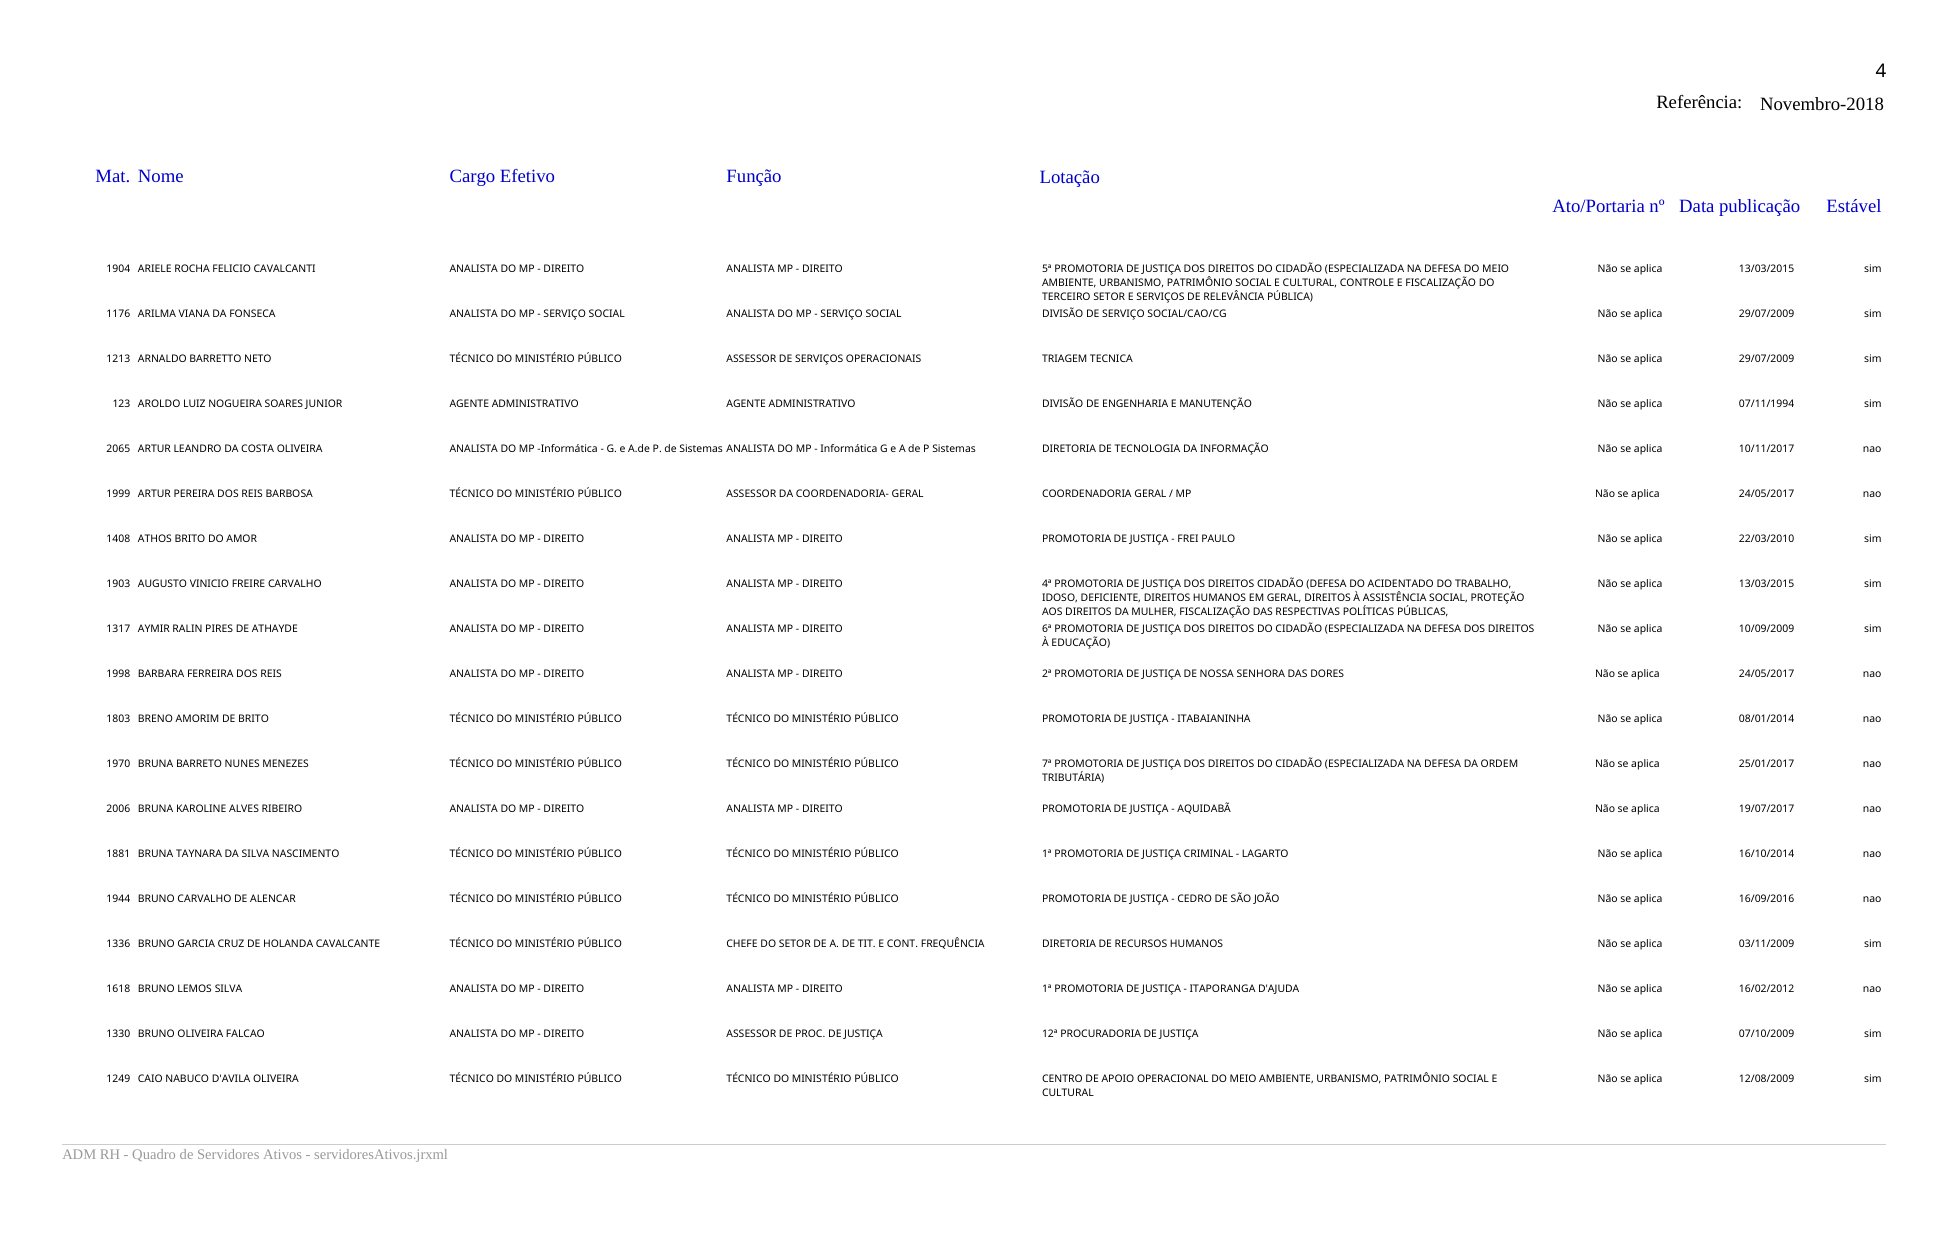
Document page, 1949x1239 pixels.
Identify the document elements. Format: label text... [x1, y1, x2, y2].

table_cell BARBARA FERREIRA DOS REIS [138, 666, 443, 711]
table_cell Não se aplica [1547, 756, 1662, 801]
table_cell [1030, 1071, 1042, 1116]
table_cell [1794, 711, 1803, 756]
table_cell [1794, 531, 1803, 576]
table_cell TÉCNICO DO MINISTÉRIO PÚBLICO [449, 936, 723, 981]
table_cell [130, 801, 138, 846]
table_cell [1794, 936, 1803, 981]
table_cell TÉCNICO DO MINISTÉRIO PÚBLICO [449, 351, 723, 396]
table_cell [1794, 846, 1803, 891]
table_cell [1794, 756, 1803, 801]
table_cell [443, 486, 449, 531]
table_cell [203, 166, 449, 195]
table_cell [68, 195, 130, 225]
table_cell ASSESSOR DE SERVIÇOS OPERACIONAIS [726, 351, 1030, 396]
table_cell [443, 981, 449, 1026]
table_cell [0, 711, 68, 756]
table_cell [443, 441, 449, 486]
table_cell [443, 846, 449, 891]
table_cell 19/07/2017 [1662, 801, 1794, 846]
table_cell [1030, 486, 1042, 531]
table_cell [1794, 1026, 1803, 1071]
table_cell CAIO NABUCO D'AVILA OLIVEIRA [138, 1071, 443, 1116]
table_cell [1030, 306, 1042, 351]
table_cell [1794, 396, 1803, 441]
table_cell [1881, 846, 1948, 891]
table_cell [443, 576, 449, 621]
table_cell ANALISTA MP - DIREITO [726, 261, 1030, 306]
table_cell ANALISTA MP - DIREITO [726, 801, 1030, 846]
table_cell 5ª PROMOTORIA DE JUSTIÇA DOS DIREITOS DO CIDADÃO (ESPECIALIZADA NA DEFESA DO MEIO AMBIENTE, URBANISMO, PATRIMÔNIO SOCIAL E CULTURAL, CONTROLE E FISCALIZAÇÃO DO TERCEIRO SETOR E SERVIÇOS DE RELEVÂNCIA PÚBLICA) [1042, 261, 1538, 306]
table_cell 1944 [68, 891, 130, 936]
table_cell 16/09/2016 [1662, 891, 1794, 936]
table_cell nao [1803, 846, 1881, 891]
table_cell [130, 306, 138, 351]
table_cell sim [1803, 936, 1881, 981]
table_cell 1803 [68, 711, 130, 756]
table_cell [684, 166, 726, 195]
table_cell [0, 225, 1948, 244]
table_cell [130, 531, 138, 576]
table_cell [1794, 981, 1803, 1026]
table_cell 1213 [68, 351, 130, 396]
table_cell sim [1803, 261, 1881, 306]
table_cell TRIAGEM TECNICA [1042, 351, 1538, 396]
table_cell [130, 396, 138, 441]
table_cell ANALISTA MP - DIREITO [726, 531, 1030, 576]
table_cell [0, 396, 68, 441]
table_cell Não se aplica [1547, 1026, 1662, 1071]
table_cell [130, 711, 138, 756]
table_cell [1030, 531, 1042, 576]
table_cell sim [1803, 1071, 1881, 1116]
table_cell [130, 166, 138, 195]
table_cell [443, 306, 449, 351]
table_cell [1196, 196, 1529, 225]
table_cell Referência: [1656, 91, 1754, 123]
table_cell AROLDO LUIZ NOGUEIRA SOARES JUNIOR [138, 396, 443, 441]
table_cell [1030, 396, 1042, 441]
table_cell TÉCNICO DO MINISTÉRIO PÚBLICO [726, 756, 1030, 801]
table_cell ASSESSOR DA COORDENADORIA- GERAL [726, 486, 1030, 531]
table_cell [1030, 756, 1042, 801]
table_cell Não se aplica [1547, 531, 1662, 576]
table_cell BRUNO LEMOS SILVA [138, 981, 443, 1026]
table_cell [1538, 981, 1547, 1026]
table_cell [130, 486, 138, 531]
table_cell [0, 166, 68, 195]
table_cell [443, 531, 449, 576]
table_cell [443, 1026, 449, 1071]
table_cell [1538, 711, 1547, 756]
table_cell ANALISTA MP - DIREITO [726, 621, 1030, 666]
table_cell 16/02/2012 [1662, 981, 1794, 1026]
table_cell 2ª PROMOTORIA DE JUSTIÇA DE NOSSA SENHORA DAS DORES [1042, 666, 1538, 711]
table_cell [443, 756, 449, 801]
table_cell ARTUR PEREIRA DOS REIS BARBOSA [138, 486, 443, 531]
table_header Cargo Efetivo [449, 165, 684, 195]
table_cell BRUNA BARRETO NUNES MENEZES [138, 756, 443, 801]
table_cell nao [1803, 486, 1881, 531]
table_cell Não se aplica [1547, 351, 1662, 396]
table_cell AYMIR RALIN PIRES DE ATHAYDE [138, 621, 443, 666]
table_cell [1881, 756, 1948, 801]
table_cell [1794, 891, 1803, 936]
table_cell 10/11/2017 [1662, 441, 1794, 486]
table_cell 13/03/2015 [1662, 576, 1794, 621]
table_cell 1408 [68, 531, 130, 576]
table_cell TÉCNICO DO MINISTÉRIO PÚBLICO [726, 846, 1030, 891]
table_cell ANALISTA DO MP - DIREITO [449, 666, 723, 711]
table_cell [1881, 486, 1948, 531]
table_cell 1999 [68, 486, 130, 531]
table_cell ANALISTA DO MP - Informática G e A de P Sistemas [726, 441, 1030, 486]
table_cell 1618 [68, 981, 130, 1026]
table_cell Lotação [1039, 166, 1196, 196]
table_cell sim [1803, 576, 1881, 621]
table_cell sim [1803, 306, 1881, 351]
table_cell 2065 [68, 441, 130, 486]
table_cell Ato/Portaria nº [1529, 195, 1664, 225]
table_cell [443, 936, 449, 981]
table_cell ANALISTA DO MP - DIREITO [449, 1026, 723, 1071]
table_cell Não se aplica [1547, 261, 1662, 306]
table_cell [1030, 1026, 1042, 1071]
table_cell [130, 666, 138, 711]
table_cell [726, 195, 803, 225]
table_cell [1881, 531, 1948, 576]
table_cell 1336 [68, 936, 130, 981]
table_cell nao [1803, 666, 1881, 711]
table_cell 1317 [68, 621, 130, 666]
table_cell [1538, 576, 1547, 621]
table_cell [1538, 891, 1547, 936]
table_cell Não se aplica [1547, 846, 1662, 891]
table_cell [1538, 666, 1547, 711]
table_cell [443, 261, 449, 306]
table_cell 12/08/2009 [1662, 1071, 1794, 1116]
table_cell [130, 1071, 138, 1116]
table_cell ANALISTA MP - DIREITO [726, 666, 1030, 711]
table_cell [1881, 441, 1948, 486]
table_cell [1538, 1071, 1547, 1116]
table_cell [130, 981, 138, 1026]
table_cell sim [1803, 621, 1881, 666]
table_cell [0, 244, 1948, 253]
table_cell 22/03/2010 [1662, 531, 1794, 576]
table_cell BRUNA KAROLINE ALVES RIBEIRO [138, 801, 443, 846]
table_cell [1794, 666, 1803, 711]
table_cell [1881, 891, 1948, 936]
table_cell [0, 123, 1948, 163]
table_header [1529, 165, 1664, 195]
table_cell [443, 711, 449, 756]
table_cell [0, 351, 68, 396]
table_cell Não se aplica [1547, 981, 1662, 1026]
table_cell CENTRO DE APOIO OPERACIONAL DO MEIO AMBIENTE, URBANISMO, PATRIMÔNIO SOCIAL E CULTURAL [1042, 1071, 1538, 1116]
table_cell [0, 936, 68, 981]
table_cell [1881, 261, 1948, 306]
table_cell 03/11/2009 [1662, 936, 1794, 981]
table_cell 13/03/2015 [1662, 261, 1794, 306]
table_cell [803, 166, 1039, 195]
table_cell [1030, 621, 1042, 666]
table_cell [684, 196, 726, 225]
table_cell [1030, 351, 1042, 396]
table_cell 24/05/2017 [1662, 486, 1794, 531]
table_cell 1ª PROMOTORIA DE JUSTIÇA - ITAPORANGA D'AJUDA [1042, 981, 1538, 1026]
table_cell [1030, 801, 1042, 846]
table_cell 25/01/2017 [1662, 756, 1794, 801]
table_cell [1030, 846, 1042, 891]
table_cell [1030, 711, 1042, 756]
table_cell [1030, 261, 1042, 306]
table_cell TÉCNICO DO MINISTÉRIO PÚBLICO [449, 846, 723, 891]
table_cell [1881, 351, 1948, 396]
table_cell Não se aplica [1547, 306, 1662, 351]
table_header Nome [138, 165, 203, 195]
table_cell 1249 [68, 1071, 130, 1116]
table_cell 1970 [68, 756, 130, 801]
table_cell 1998 [68, 666, 130, 711]
table_cell ARILMA VIANA DA FONSECA [138, 306, 443, 351]
table_cell [1538, 261, 1547, 306]
table_cell PROMOTORIA DE JUSTIÇA - ITABAIANINHA [1042, 711, 1538, 756]
table_cell ANALISTA DO MP - SERVIÇO SOCIAL [726, 306, 1030, 351]
table_cell [1881, 936, 1948, 981]
table_cell [1030, 576, 1042, 621]
table_cell [1538, 846, 1547, 891]
table_cell nao [1803, 801, 1881, 846]
table_cell 1881 [68, 846, 130, 891]
table_cell TÉCNICO DO MINISTÉRIO PÚBLICO [726, 1071, 1030, 1116]
table_cell 4 [1731, 57, 1886, 84]
table_cell [0, 253, 1948, 261]
table_cell [443, 621, 449, 666]
table_cell [1030, 666, 1042, 711]
table_cell [203, 196, 449, 225]
table_cell PROMOTORIA DE JUSTIÇA - FREI PAULO [1042, 531, 1538, 576]
table_cell sim [1803, 396, 1881, 441]
table_cell AGENTE ADMINISTRATIVO [726, 396, 1030, 441]
table_cell Não se aplica [1547, 486, 1662, 531]
table_cell 07/10/2009 [1662, 1026, 1794, 1071]
table_cell [0, 576, 68, 621]
table_cell 123 [68, 396, 130, 441]
table_cell [1538, 936, 1547, 981]
table_cell [0, 85, 1948, 91]
table_cell Novembro-2018 [1756, 93, 1884, 121]
table_cell Não se aplica [1547, 666, 1662, 711]
table_cell 16/10/2014 [1662, 846, 1794, 891]
table_cell [1886, 1144, 1948, 1168]
table_cell [1196, 166, 1529, 195]
table_cell TÉCNICO DO MINISTÉRIO PÚBLICO [726, 711, 1030, 756]
table_cell ARIELE ROCHA FELICIO CAVALCANTI [138, 261, 443, 306]
table_cell [443, 396, 449, 441]
table_cell [1881, 666, 1948, 711]
table_cell TÉCNICO DO MINISTÉRIO PÚBLICO [726, 891, 1030, 936]
table_cell [0, 891, 68, 936]
table_cell 08/01/2014 [1662, 711, 1794, 756]
table_cell 1330 [68, 1026, 130, 1071]
table_cell Data publicação [1665, 195, 1800, 225]
table_cell ANALISTA DO MP - DIREITO [449, 531, 723, 576]
table_cell [1881, 196, 1948, 225]
table_cell 1176 [68, 306, 130, 351]
table_cell [0, 196, 68, 225]
table_cell ARTUR LEANDRO DA COSTA OLIVEIRA [138, 441, 443, 486]
table_cell Não se aplica [1547, 936, 1662, 981]
table_cell [1881, 1071, 1948, 1116]
table_cell ASSESSOR DE PROC. DE JUSTIÇA [726, 1026, 1030, 1071]
table_cell AGENTE ADMINISTRATIVO [449, 396, 723, 441]
table_cell DIRETORIA DE RECURSOS HUMANOS [1042, 936, 1538, 981]
table_cell PROMOTORIA DE JUSTIÇA - CEDRO DE SÃO JOÃO [1042, 891, 1538, 936]
table_cell [1881, 981, 1948, 1026]
table_cell DIVISÃO DE ENGENHARIA E MANUTENÇÃO [1042, 396, 1538, 441]
table_cell 7ª PROMOTORIA DE JUSTIÇA DOS DIREITOS DO CIDADÃO (ESPECIALIZADA NA DEFESA DA ORDEM TRIBUTÁRIA) [1042, 756, 1538, 801]
table_cell Não se aplica [1547, 711, 1662, 756]
table_cell [1794, 261, 1803, 306]
table_cell [1538, 396, 1547, 441]
table_cell [1538, 351, 1547, 396]
table_header Função [726, 165, 803, 195]
table_cell BRUNO GARCIA CRUZ DE HOLANDA CAVALCANTE [138, 936, 443, 981]
table_cell [130, 576, 138, 621]
table_cell 6ª PROMOTORIA DE JUSTIÇA DOS DIREITOS DO CIDADÃO (ESPECIALIZADA NA DEFESA DOS DIREITOS À EDUCAÇÃO) [1042, 621, 1538, 666]
table_header Mat. [68, 165, 130, 195]
table_cell nao [1803, 756, 1881, 801]
table_cell [0, 486, 68, 531]
table_cell [0, 57, 1731, 84]
table_cell [1794, 576, 1803, 621]
table_cell [1794, 441, 1803, 486]
table_header [1803, 165, 1881, 195]
table_cell nao [1803, 891, 1881, 936]
table_cell [130, 196, 138, 225]
table_cell Não se aplica [1547, 441, 1662, 486]
table_cell 24/05/2017 [1662, 666, 1794, 711]
table_cell [1881, 166, 1948, 195]
table_cell [1794, 1071, 1803, 1116]
table_cell ANALISTA DO MP - DIREITO [449, 981, 723, 1026]
table_cell [0, 756, 68, 801]
table_cell [1881, 396, 1948, 441]
table_cell 29/07/2009 [1662, 351, 1794, 396]
table_cell [1538, 801, 1547, 846]
table_cell [1538, 621, 1547, 666]
table_cell 07/11/1994 [1662, 396, 1794, 441]
table_cell TÉCNICO DO MINISTÉRIO PÚBLICO [449, 1071, 723, 1116]
table_cell [0, 1026, 68, 1071]
table_cell [130, 846, 138, 891]
table_cell [130, 891, 138, 936]
table_cell Não se aplica [1547, 1071, 1662, 1116]
table_cell [138, 195, 203, 225]
table_cell BRENO AMORIM DE BRITO [138, 711, 443, 756]
table_cell [130, 441, 138, 486]
table_cell TÉCNICO DO MINISTÉRIO PÚBLICO [449, 756, 723, 801]
table_cell [0, 93, 1656, 121]
table_cell [449, 195, 684, 225]
table_cell nao [1803, 441, 1881, 486]
table_cell TÉCNICO DO MINISTÉRIO PÚBLICO [449, 486, 723, 531]
table_header [0, 0, 1948, 57]
table_cell [0, 846, 68, 891]
table_cell [130, 351, 138, 396]
table_cell ATHOS BRITO DO AMOR [138, 531, 443, 576]
table_cell [1881, 801, 1948, 846]
table_cell sim [1803, 351, 1881, 396]
table_cell BRUNO CARVALHO DE ALENCAR [138, 891, 443, 936]
table_cell [1884, 93, 1948, 121]
table_cell [443, 891, 449, 936]
table_cell Não se aplica [1547, 801, 1662, 846]
table_cell [1881, 621, 1948, 666]
table_cell [1881, 1026, 1948, 1071]
table_cell [1794, 486, 1803, 531]
table_cell ANALISTA DO MP - DIREITO [449, 576, 723, 621]
table_cell DIVISÃO DE SERVIÇO SOCIAL/CAO/CG [1042, 306, 1538, 351]
table_cell sim [1803, 1026, 1881, 1071]
table_cell [0, 261, 68, 306]
table_cell [443, 801, 449, 846]
table_cell CHEFE DO SETOR DE A. DE TIT. E CONT. FREQUÊNCIA [726, 936, 1030, 981]
table_cell Estável [1803, 195, 1881, 225]
table_cell Não se aplica [1547, 891, 1662, 936]
table_cell 29/07/2009 [1662, 306, 1794, 351]
table_cell BRUNA TAYNARA DA SILVA NASCIMENTO [138, 846, 443, 891]
table_cell ANALISTA DO MP - SERVIÇO SOCIAL [449, 306, 723, 351]
table_cell [1538, 1026, 1547, 1071]
table_cell [443, 351, 449, 396]
table_cell [0, 1071, 68, 1116]
table_cell DIRETORIA DE TECNOLOGIA DA INFORMAÇÃO [1042, 441, 1538, 486]
table_cell [0, 441, 68, 486]
table_cell [1538, 756, 1547, 801]
table_cell [0, 621, 68, 666]
table_cell [1881, 711, 1948, 756]
table_cell [1886, 57, 1948, 84]
table_cell [1794, 801, 1803, 846]
table_cell TÉCNICO DO MINISTÉRIO PÚBLICO [449, 711, 723, 756]
table_cell 1903 [68, 576, 130, 621]
table_cell [443, 1071, 449, 1116]
table_cell Não se aplica [1547, 396, 1662, 441]
table_cell sim [1803, 531, 1881, 576]
table_cell [130, 936, 138, 981]
table_cell ARNALDO BARRETTO NETO [138, 351, 443, 396]
table_cell [0, 1116, 1948, 1144]
table_cell [443, 666, 449, 711]
table_cell ANALISTA DO MP - DIREITO [449, 801, 723, 846]
table_cell COORDENADORIA GERAL / MP [1042, 486, 1538, 531]
table_cell AUGUSTO VINICIO FREIRE CARVALHO [138, 576, 443, 621]
table_cell 12ª PROCURADORIA DE JUSTIÇA [1042, 1026, 1538, 1071]
table_cell ANALISTA DO MP - DIREITO [449, 261, 723, 306]
table_cell Não se aplica [1547, 621, 1662, 666]
table_cell [1794, 351, 1803, 396]
table_cell ANALISTA MP - DIREITO [726, 981, 1030, 1026]
table_cell ANALISTA DO MP -Informática - G. e A.de P. de Sistemas [449, 441, 723, 486]
table_cell [1881, 576, 1948, 621]
table_cell [0, 801, 68, 846]
table_cell 1904 [68, 261, 130, 306]
table_cell nao [1803, 711, 1881, 756]
table_cell [0, 306, 68, 351]
table_cell [130, 261, 138, 306]
table_cell 2006 [68, 801, 130, 846]
table_cell [1538, 531, 1547, 576]
table_cell ANALISTA DO MP - DIREITO [449, 621, 723, 666]
table_cell [1030, 981, 1042, 1026]
table_cell ANALISTA MP - DIREITO [726, 576, 1030, 621]
table_cell [1538, 486, 1547, 531]
table_cell nao [1803, 981, 1881, 1026]
table_cell 10/09/2009 [1662, 621, 1794, 666]
table_cell [1030, 936, 1042, 981]
table_cell [1538, 441, 1547, 486]
table_cell [803, 196, 1039, 225]
table_header [1665, 165, 1800, 195]
table_cell [1030, 441, 1042, 486]
table_cell [130, 621, 138, 666]
table_cell Não se aplica [1547, 576, 1662, 621]
table_cell [130, 756, 138, 801]
table_cell [0, 531, 68, 576]
table_cell [0, 666, 68, 711]
table_cell [1030, 891, 1042, 936]
table_cell ADM RH - Quadro de Servidores Ativos - servidoresAtivos.jrxml [62, 1145, 1886, 1168]
table_cell [1039, 196, 1196, 225]
table_cell [1538, 306, 1547, 351]
table_cell 4ª PROMOTORIA DE JUSTIÇA DOS DIREITOS CIDADÃO (DEFESA DO ACIDENTADO DO TRABALHO, IDOSO, DEFICIENTE, DIREITOS HUMANOS EM GERAL, DIREITOS À ASSISTÊNCIA SOCIAL, PROTEÇÃO AOS DIREITOS DA MULHER, FISCALIZAÇÃO DAS RESPECTIVAS POLÍTICAS PÚBLICAS, [1042, 576, 1538, 621]
table_cell PROMOTORIA DE JUSTIÇA - AQUIDABÃ [1042, 801, 1538, 846]
table_cell 1ª PROMOTORIA DE JUSTIÇA CRIMINAL - LAGARTO [1042, 846, 1538, 891]
table_cell [0, 1144, 62, 1168]
table_cell [1794, 306, 1803, 351]
table_cell [1881, 306, 1948, 351]
table_cell TÉCNICO DO MINISTÉRIO PÚBLICO [449, 891, 723, 936]
table_cell [130, 1026, 138, 1071]
table_cell [0, 981, 68, 1026]
table_cell BRUNO OLIVEIRA FALCAO [138, 1026, 443, 1071]
table_cell [1794, 621, 1803, 666]
